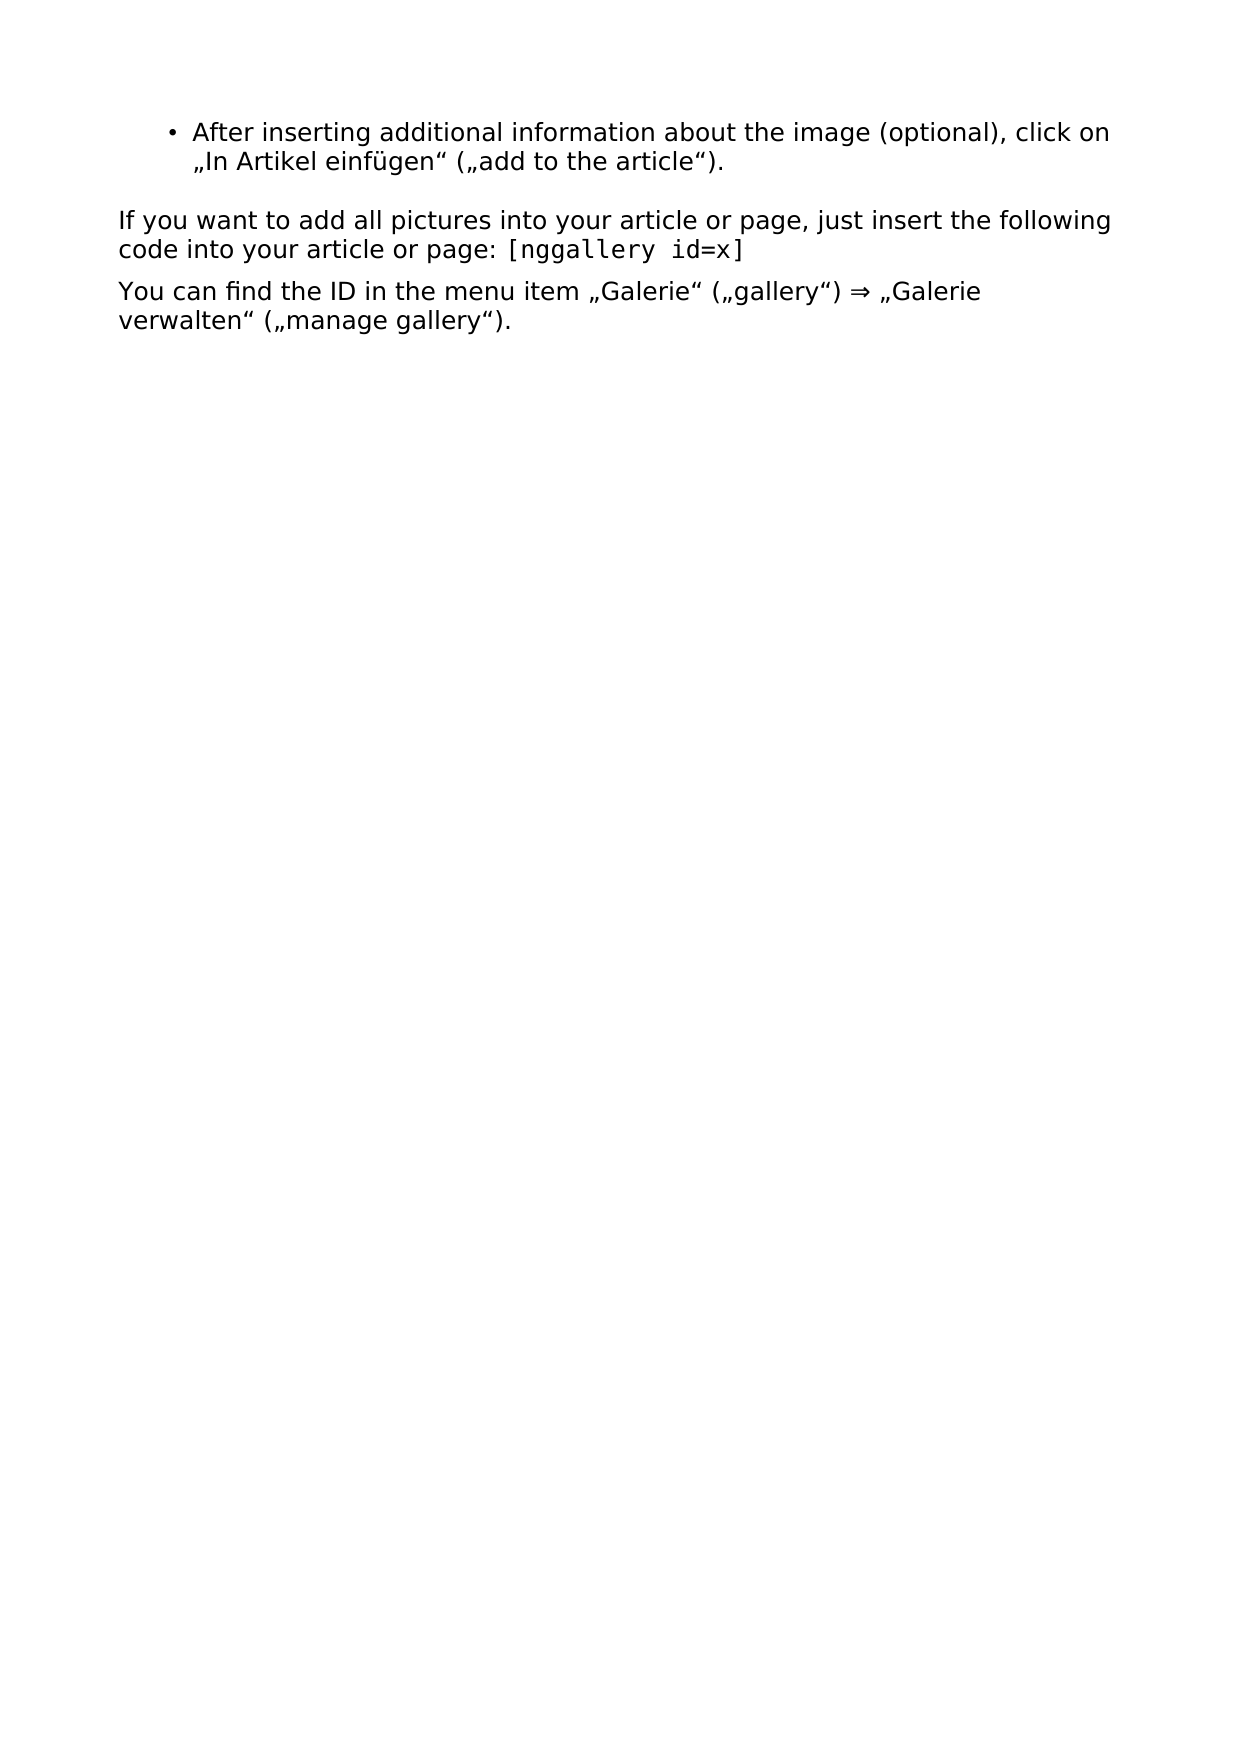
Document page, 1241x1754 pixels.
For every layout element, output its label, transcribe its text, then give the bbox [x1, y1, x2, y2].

text If you want to add all pictures into your article or page, just insert the following code into your article or page: [nggallery id=x] [118, 206, 1122, 264]
text You can find the ID in the menu item „Galerie“ („gallery“) ⇒ „Galerie verwalten“ („manage gallery“). [118, 277, 1122, 335]
list After inserting additional information about the image (optional), click on „In Artikel einfügen“ („add to the article“). [177, 118, 1122, 176]
